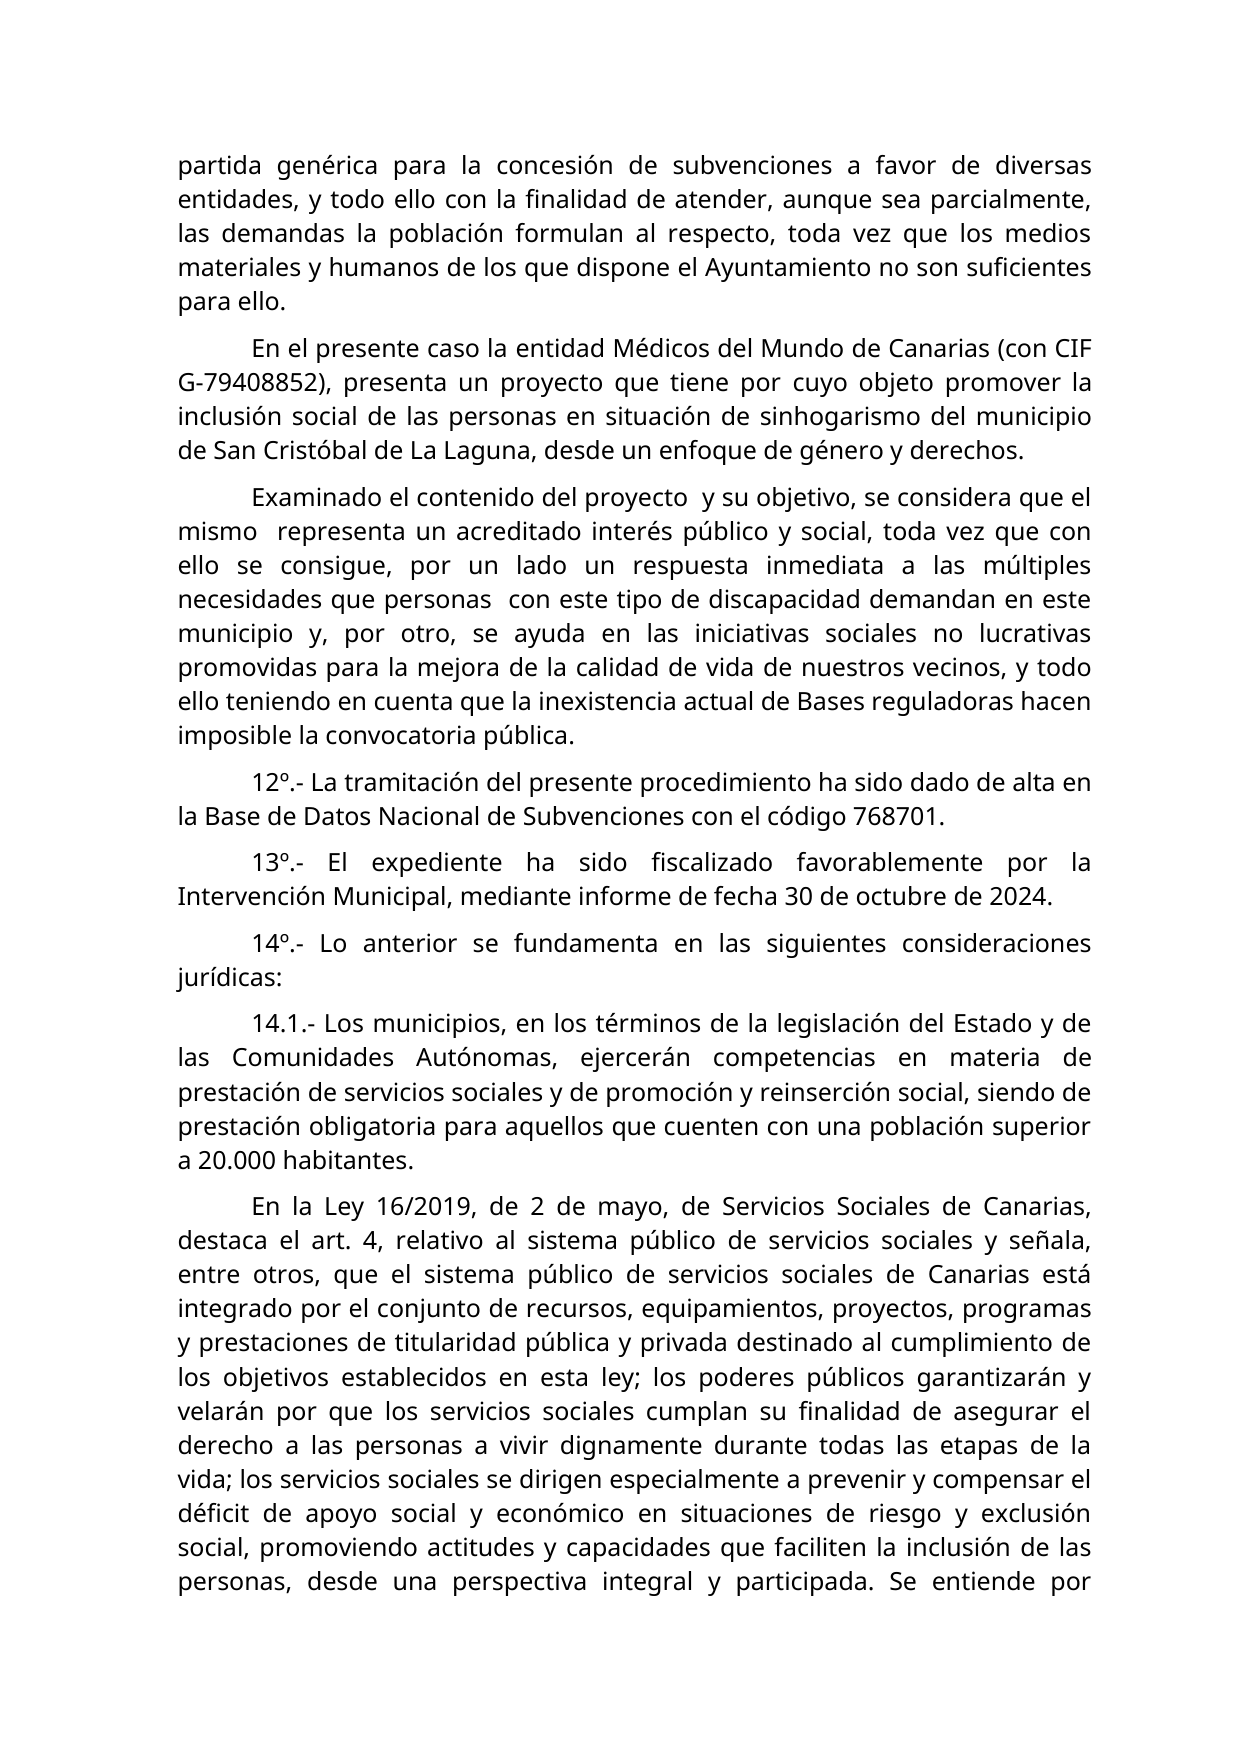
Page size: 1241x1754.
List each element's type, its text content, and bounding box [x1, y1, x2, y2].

text 14.1.- Los municipios, en los términos de la legislación del Estado y de las Comunidades Autónomas, ejercerán competencias en materia de prestación de servicios sociales y de promoción y reinserción social, siendo de prestación obligatoria para aquellos que cuenten con una población superior a 20.000 habitantes. [177, 1006, 1093, 1176]
text Examinado el contenido del proyecto y su objetivo, se considera que el mismo representa un acreditado interés público y social, toda vez que con ello se consigue, por un lado un respuesta inmediata a las múltiples necesidades que personas con este tipo de discapacidad demandan en este municipio y, por otro, se ayuda en las iniciativas sociales no lucrativas promovidas para la mejora de la calidad de vida de nuestros vecinos, y todo ello teniendo en cuenta que la inexistencia actual de Bases reguladoras hacen imposible la convocatoria pública. [177, 479, 1093, 752]
text partida genérica para la concesión de subvenciones a favor de diversas entidades, y todo ello con la finalidad de atender, aunque sea parcialmente, las demandas la población formulan al respecto, toda vez que los medios materiales y humanos de los que dispone el Ayuntamiento no son suficientes para ello. [177, 148, 1093, 318]
text En el presente caso la entidad Médicos del Mundo de Canarias (con CIF G-79408852), presenta un proyecto que tiene por cuyo objeto promover la inclusión social de las personas en situación de sinhogarismo del municipio de San Cristóbal de La Laguna, desde un enfoque de género y derechos. [177, 330, 1093, 467]
text En la Ley 16/2019, de 2 de mayo, de Servicios Sociales de Canarias, destaca el art. 4, relativo al sistema público de servicios sociales y señala, entre otros, que el sistema público de servicios sociales de Canarias está integrado por el conjunto de recursos, equipamientos, proyectos, programas y prestaciones de titularidad pública y privada destinado al cumplimiento de los objetivos establecidos en esta ley; los poderes públicos garantizarán y velarán por que los servicios sociales cumplan su finalidad de asegurar el derecho a las personas a vivir dignamente durante todas las etapas de la vida; los servicios sociales se dirigen especialmente a prevenir y compensar el déficit de apoyo social y económico en situaciones de riesgo y exclusión social, promoviendo actitudes y capacidades que faciliten la inclusión de las personas, desde una perspectiva integral y participada. Se entiende por [177, 1189, 1093, 1598]
text 12º.- La tramitación del presente procedimiento ha sido dado de alta en la Base de Datos Nacional de Subvenciones con el código 768701. [177, 764, 1093, 832]
text 14º.- Lo anterior se fundamenta en las siguientes consideraciones jurídicas: [177, 925, 1093, 993]
text 13º.- El expediente ha sido fiscalizado favorablemente por la Intervención Municipal, mediante informe de fecha 30 de octubre de 2024. [177, 845, 1093, 913]
